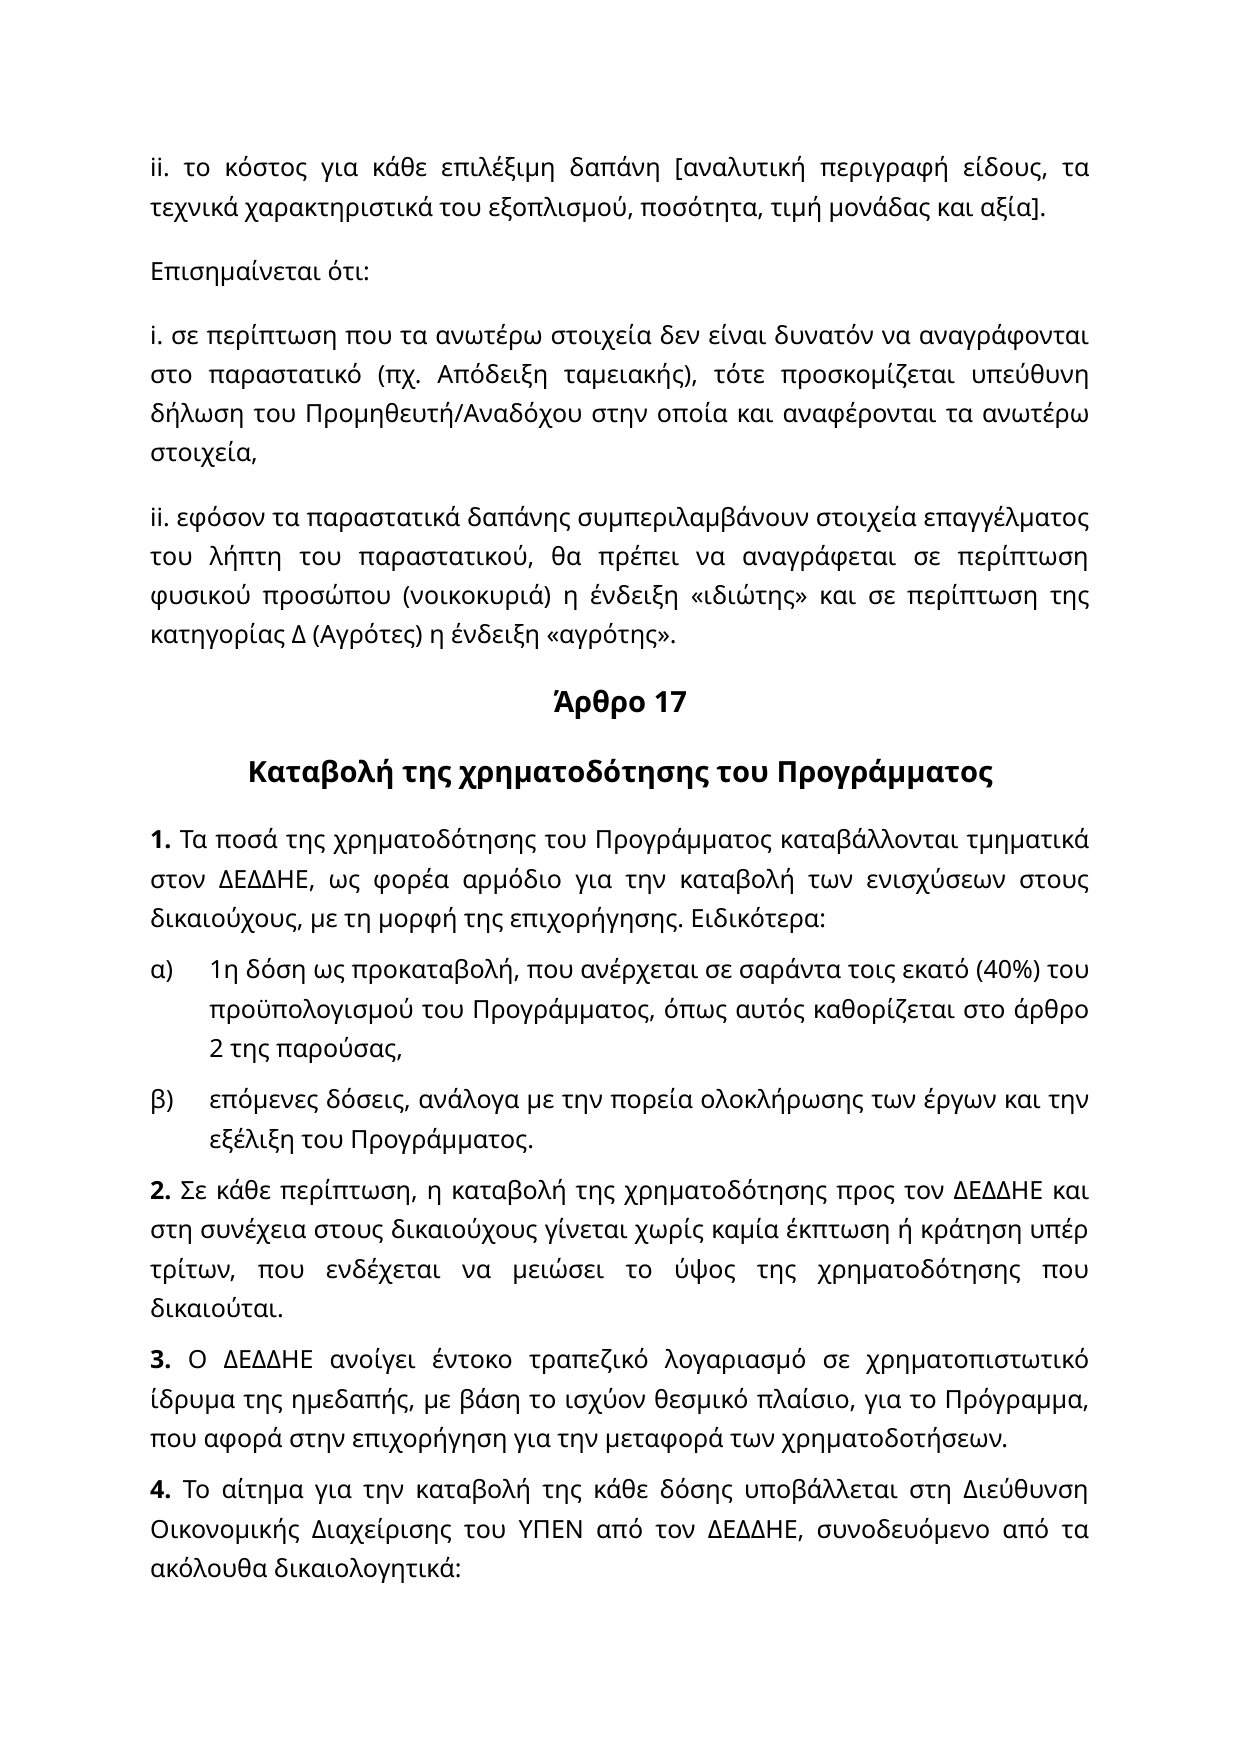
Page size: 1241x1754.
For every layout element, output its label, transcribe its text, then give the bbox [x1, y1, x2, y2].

text ii. το κόστος για κάθε επιλέξιμη δαπάνη [αναλυτική περιγραφή είδους, τα τεχνικά χαρακτηριστικά του εξοπλισμού, ποσότητα, τιμή μονάδας και αξία]. [150, 150, 1090, 223]
list β) επόμενες δόσεις, ανάλογα με την πορεία ολοκλήρωσης των έργων και την εξέλιξη του Προγράμματος. [150, 1082, 1090, 1155]
text 3. Ο ΔΕΔΔΗΕ ανοίγει έντοκο τραπεζικό λογαριασμό σε χρηματοπιστωτικό ίδρυμα της ημεδαπής, με βάση το ισχύον θεσμικό πλαίσιο, για το Πρόγραμμα, που αφορά στην επιχορήγηση για την μεταφορά των χρηματοδοτήσεων. [150, 1342, 1090, 1454]
text i. σε περίπτωση που τα ανωτέρω στοιχεία δεν είναι δυνατόν να αναγράφονται στο παραστατικό (πχ. Απόδειξη ταμειακής), τότε προσκομίζεται υπεύθυνη δήλωση του Προμηθευτή/Αναδόχου στην οποία και αναφέρονται τα ανωτέρω στοιχεία, [150, 317, 1090, 469]
subtitle Καταβολή της χρηματοδότησης του Προγράμματος [150, 751, 1090, 791]
text Επισημαίνεται ότι: [150, 253, 1090, 287]
text 1. Τα ποσά της χρηματοδότησης του Προγράμματος καταβάλλονται τμηματικά στον ΔΕΔΔΗΕ, ως φορέα αρμόδιο για την καταβολή των ενισχύσεων στους δικαιούχους, με τη μορφή της επιχορήγησης. Ειδικότερα: [150, 822, 1090, 934]
text ii. εφόσον τα παραστατικά δαπάνης συμπεριλαμβάνουν στοιχεία επαγγέλματος του λήπτη του παραστατικού, θα πρέπει να αναγράφεται σε περίπτωση φυσικού προσώπου (νοικοκυριά) η ένδειξη «ιδιώτης» και σε περίπτωση της κατηγορίας Δ (Αγρότες) η ένδειξη «αγρότης». [150, 499, 1090, 651]
text 4. Το αίτημα για την καταβολή της κάθε δόσης υποβάλλεται στη Διεύθυνση Οικονομικής Διαχείρισης του ΥΠΕΝ από τον ΔΕΔΔΗΕ, συνοδευόμενο από τα ακόλουθα δικαιολογητικά: [150, 1472, 1090, 1584]
list α) 1η δόση ως προκαταβολή, που ανέρχεται σε σαράντα τοις εκατό (40%) του προϋπολογισμού του Προγράμματος, όπως αυτός καθορίζεται στο άρθρο 2 της παρούσας, [150, 952, 1090, 1064]
subtitle Άρθρο 17 [150, 681, 1090, 721]
text 2. Σε κάθε περίπτωση, η καταβολή της χρηματοδότησης προς τον ΔΕΔΔΗΕ και στη συνέχεια στους δικαιούχους γίνεται χωρίς καμία έκπτωση ή κράτηση υπέρ τρίτων, που ενδέχεται να μειώσει το ύψος της χρηματοδότησης που δικαιούται. [150, 1173, 1090, 1324]
